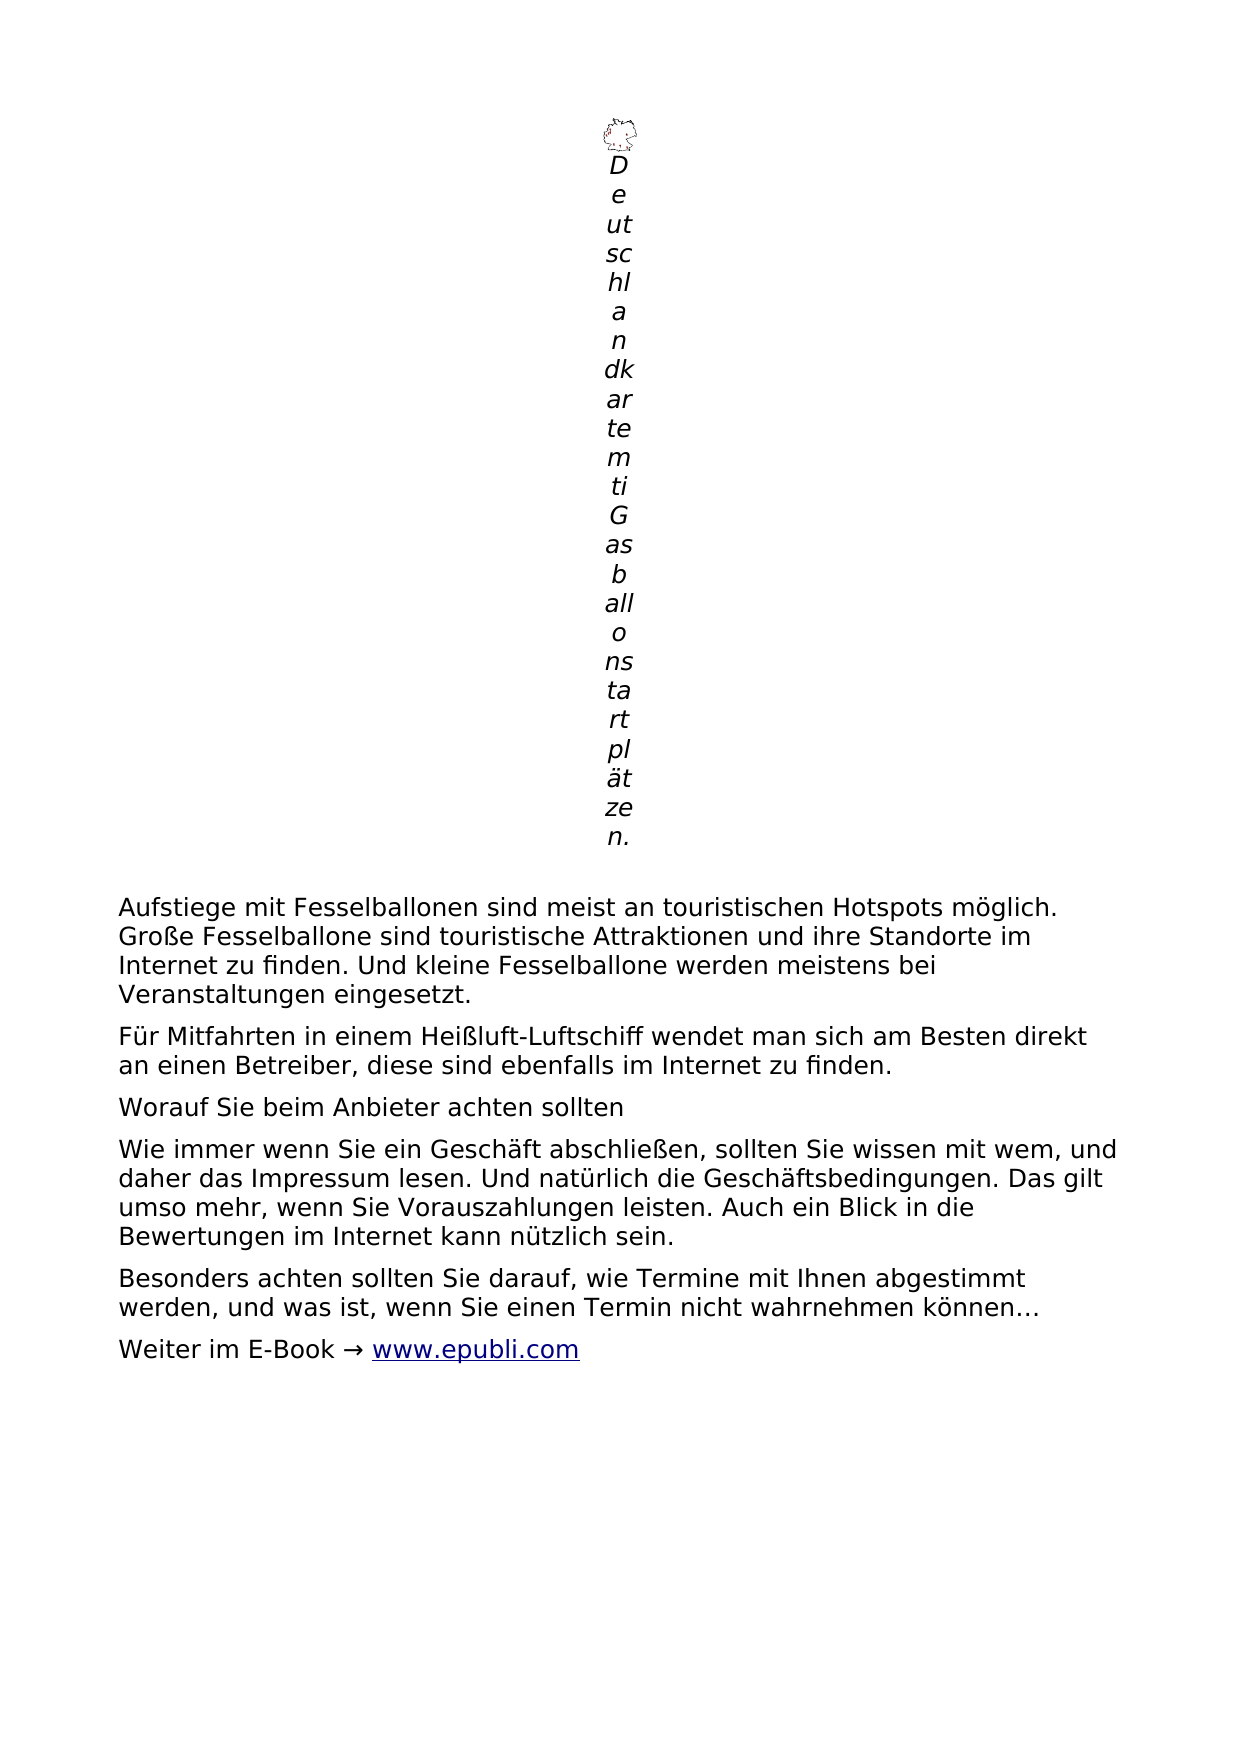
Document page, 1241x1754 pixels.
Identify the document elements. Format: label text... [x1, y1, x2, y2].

text Besonders achten sollten Sie darauf, wie Termine mit Ihnen abgestimmt werden, und was ist, wenn Sie einen Termin nicht wahrnehmen können… [118, 1264, 1122, 1322]
text Worauf Sie beim Anbieter achten sollten [118, 1093, 1122, 1122]
text Aufstiege mit Fesselballonen sind meist an touristischen Hotspots möglich. Große Fesselballone sind touristische Attraktionen und ihre Standorte im Internet zu finden. Und kleine Fesselballone werden meistens bei Veranstaltungen eingesetzt. [118, 893, 1122, 1010]
text Für Mitfahrten in einem Heißluft-Luftschiff wendet man sich am Besten direkt an einen Betreiber, diese sind ebenfalls im Internet zu finden. [118, 1022, 1122, 1081]
text Wie immer wenn Sie ein Geschäft abschließen, sollten Sie wissen mit wem, und daher das Impressum lesen. Und natürlich die Geschäftsbedingungen. Das gilt umso mehr, wenn Sie Vorauszahlungen leisten. Auch ein Blick in die Bewertungen im Internet kann nützlich sein. [118, 1135, 1122, 1252]
text Weiter im E-Book → www.epubli.com [118, 1335, 1122, 1364]
text Deutschlandkarte mti Gasballonstartplätzen. [603, 137, 637, 852]
